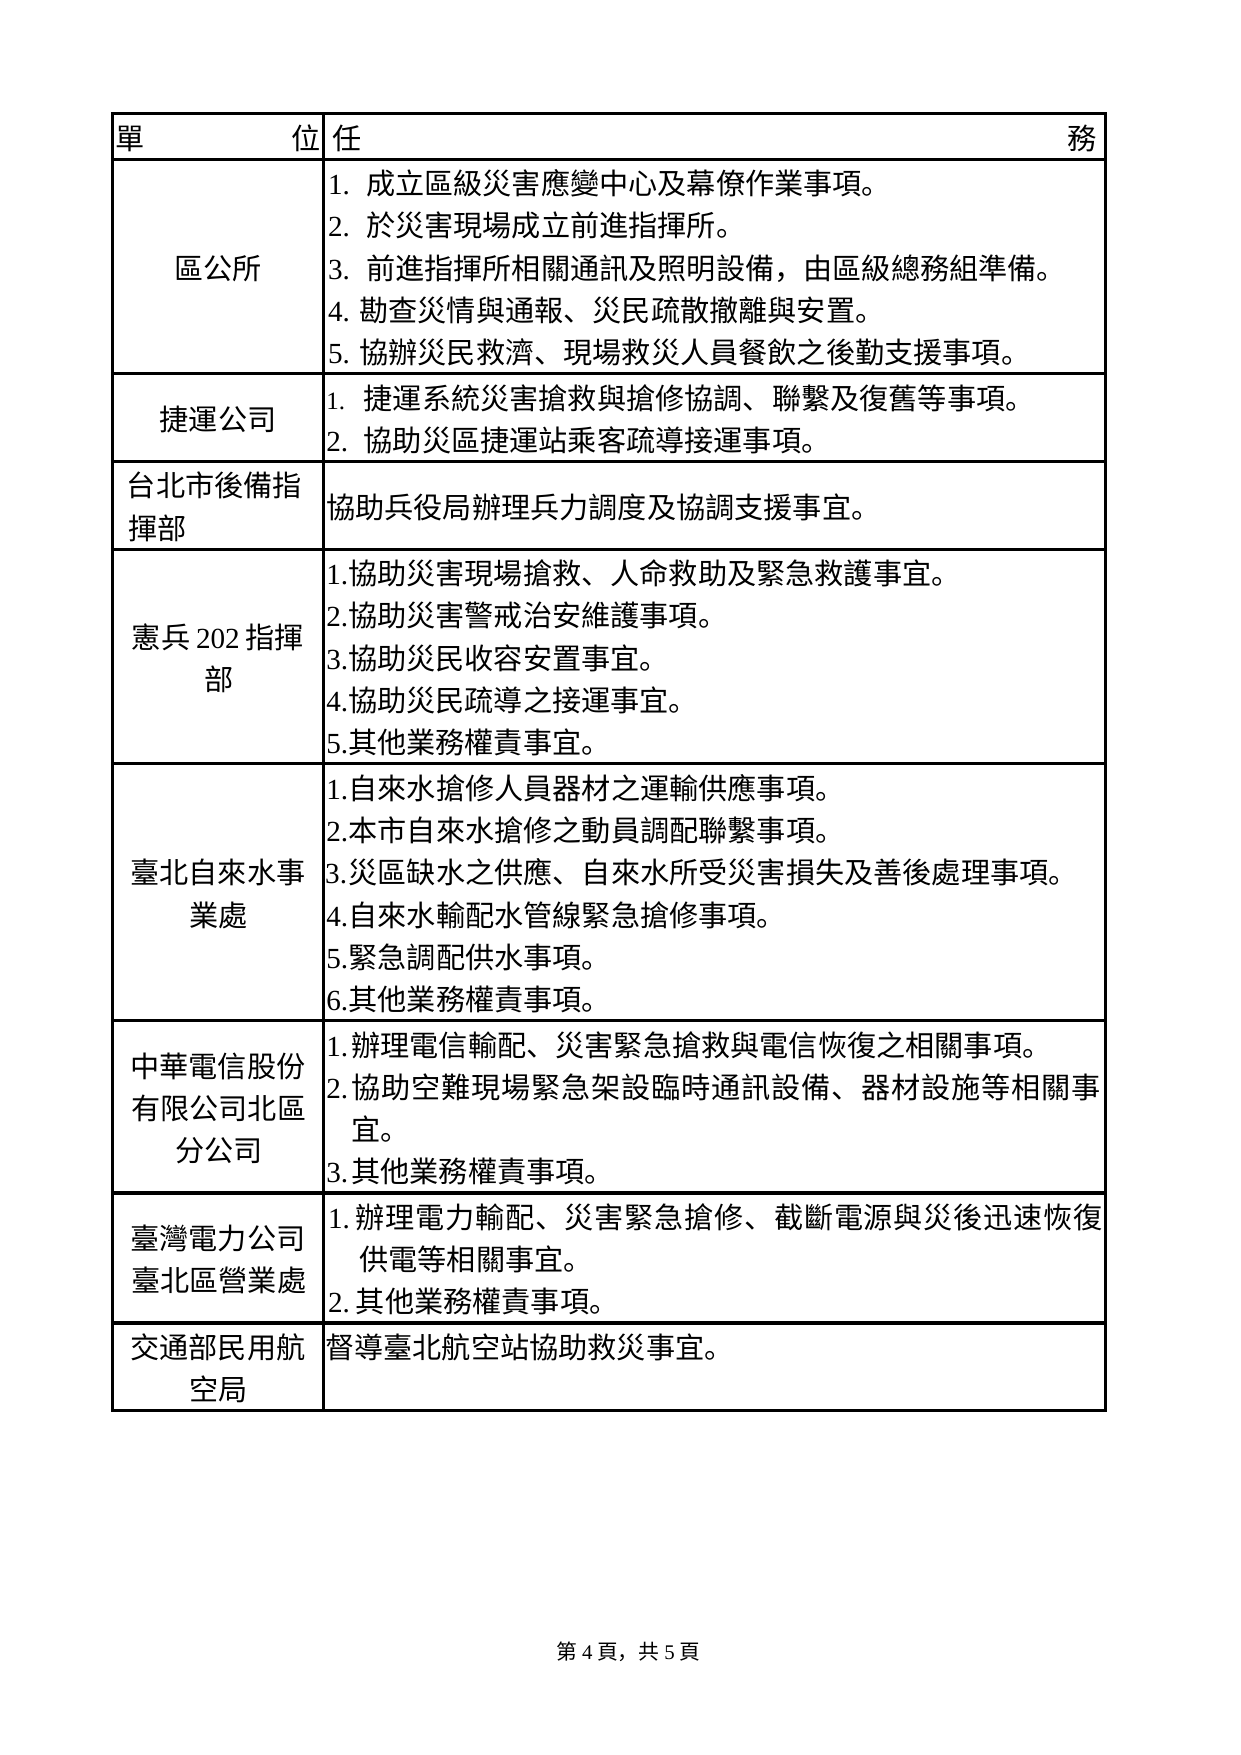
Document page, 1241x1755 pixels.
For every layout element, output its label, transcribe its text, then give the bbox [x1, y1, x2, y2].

table_header 任務 [325, 115, 1104, 158]
table_cell 辦理電力輸配、災害緊急搶修、截斷電源與災後迅速恢復供電等相關事宜。 其他業務權責事項。 [325, 1195, 1104, 1321]
table_cell 1.協助災害現場搶救、人命救助及緊急救護事宜。 2.協助災害警戒治安維護事項。 3.協助災民收容安置事宜。 4.協助災民疏導之接運事宜。 5.其他業務權責事宜。 [325, 551, 1104, 762]
table_cell 督導臺北航空站協助救災事宜。 [325, 1325, 1104, 1409]
table_cell 自來水搶修人員器材之運輸供應事項。 本市自來水搶修之動員調配聯繫事項。 災區缺水之供應、自來水所受災害損失及善後處理事項。 自來水輸配水管線緊急搶修事項。 緊急調配供水事項。 其他業務權責事項。 [325, 765, 1104, 1019]
table_cell 憲兵202指揮部 [114, 551, 322, 762]
table_cell 中華電信股份有限公司北區分公司 [114, 1022, 322, 1191]
table_cell 臺灣電力公司臺北區營業處 [114, 1195, 322, 1321]
table_cell 台北市後備指揮部 [114, 463, 322, 548]
table_cell 成立區級災害應變中心及幕僚作業事項。 於災害現場成立前進指揮所。 前進指揮所相關通訊及照明設備，由區級總務組準備。 勘查災情與通報、災民疏散撤離與安置。 協辦災民救濟、現場救災人員餐飲之後勤支援事項。 [325, 161, 1104, 372]
table_cell 臺北自來水事業處 [114, 765, 322, 1019]
table_header 單位 [114, 115, 322, 158]
table_cell 交通部民用航空局 [114, 1325, 322, 1409]
table_cell 區公所 [114, 161, 322, 372]
table_cell 捷運系統災害搶救與搶修協調、聯繫及復舊等事項。 協助災區捷運站乘客疏導接運事項。 [325, 375, 1104, 460]
table_cell 捷運公司 [114, 375, 322, 460]
table_cell 辦理電信輸配、災害緊急搶救與電信恢復之相關事項。 協助空難現場緊急架設臨時通訊設備、器材設施等相關事宜。 其他業務權責事項。 [325, 1022, 1104, 1191]
table_cell 協助兵役局辦理兵力調度及協調支援事宜。 [325, 463, 1104, 548]
